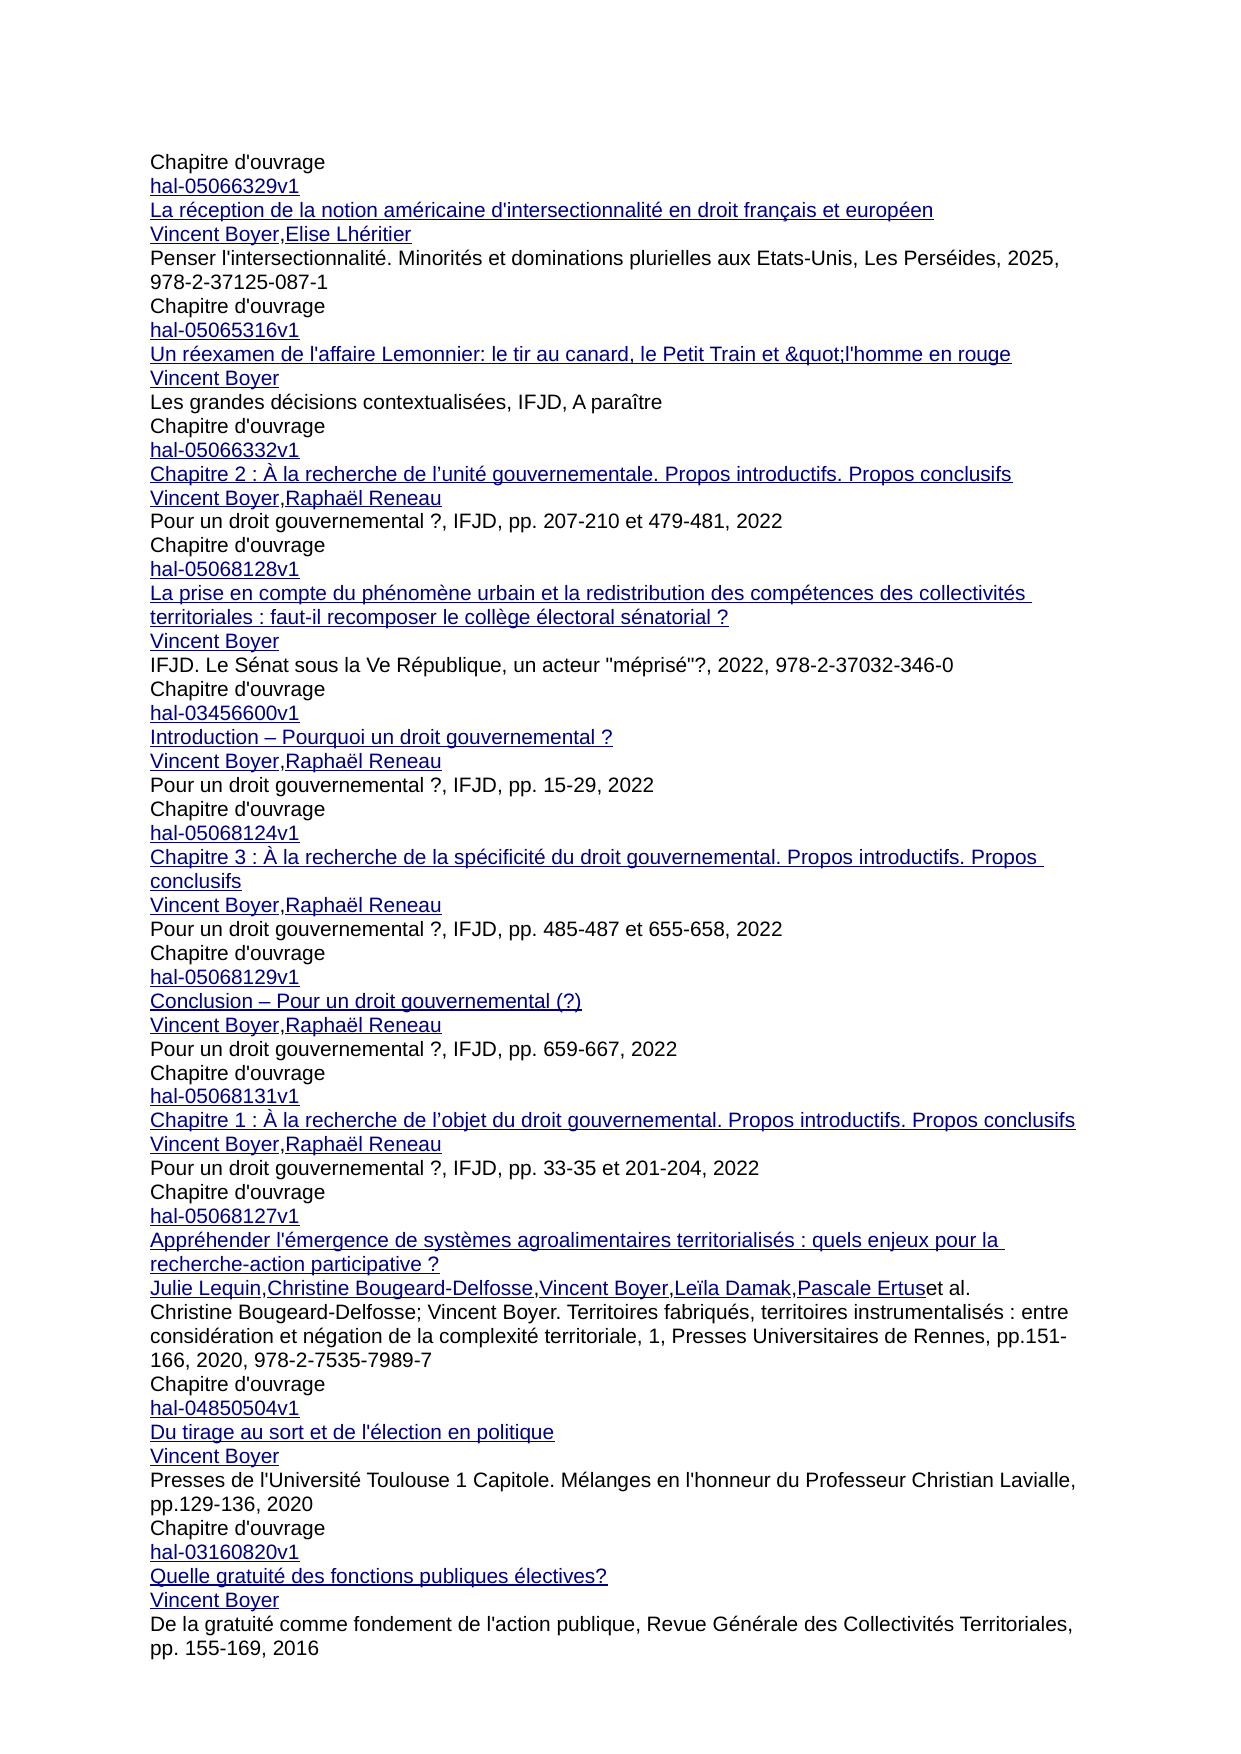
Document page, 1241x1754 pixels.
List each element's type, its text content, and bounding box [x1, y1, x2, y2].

table_cell Chapitre 2 : À la recherche de l’unité gouvernementale. Propos introductifs. Propos conclusifs Vincent Boyer,Raphaël Reneau Pour un droit gouvernemental ?, IFJD, pp. 207-210 et 479-481, 2022 Chapitre d'ouvrage hal-05068128v1 [150, 461, 1090, 581]
table_cell Un réexamen de l'affaire Lemonnier: le tir au canard, le Petit Train et &quot;l'homme en rouge Vincent Boyer Les grandes décisions contextualisées, IFJD, A paraître Chapitre d'ouvrage hal-05066332v1 [150, 342, 1090, 461]
table_cell La réception de la notion américaine d'intersectionnalité en droit français et européen Vincent Boyer,Elise Lhéritier Penser l'intersectionnalité. Minorités et dominations plurielles aux Etats-Unis, Les Perséides, 2025, 978-2-37125-087-1 Chapitre d'ouvrage hal-05065316v1 [150, 198, 1090, 342]
table_cell La prise en compte du phénomène urbain et la redistribution des compétences des collectivités territoriales : faut-il recomposer le collège électoral sénatorial ? Vincent Boyer IFJD. Le Sénat sous la Ve République, un acteur "méprisé"?, 2022, 978-2-37032-346-0 Chapitre d'ouvrage hal-03456600v1 [150, 581, 1090, 725]
table_cell Chapitre 1 : À la recherche de l’objet du droit gouvernemental. Propos introductifs. Propos conclusifs Vincent Boyer,Raphaël Reneau Pour un droit gouvernemental ?, IFJD, pp. 33-35 et 201-204, 2022 Chapitre d'ouvrage hal-05068127v1 [150, 1108, 1090, 1228]
table_cell Quelle gratuité des fonctions publiques électives? Vincent Boyer De la gratuité comme fondement de l'action publique, Revue Générale des Collectivités Territoriales, pp. 155-169, 2016 [150, 1564, 1090, 1659]
table_cell Chapitre 3 : À la recherche de la spécificité du droit gouvernemental. Propos introductifs. Propos conclusifs Vincent Boyer,Raphaël Reneau Pour un droit gouvernemental ?, IFJD, pp. 485-487 et 655-658, 2022 Chapitre d'ouvrage hal-05068129v1 [150, 845, 1090, 988]
table_cell Conclusion – Pour un droit gouvernemental (?) Vincent Boyer,Raphaël Reneau Pour un droit gouvernemental ?, IFJD, pp. 659-667, 2022 Chapitre d'ouvrage hal-05068131v1 [150, 989, 1090, 1108]
table_header Chapitre d'ouvrage hal-05066329v1 [150, 150, 1090, 198]
table_cell Introduction – Pourquoi un droit gouvernemental ? Vincent Boyer,Raphaël Reneau Pour un droit gouvernemental ?, IFJD, pp. 15-29, 2022 Chapitre d'ouvrage hal-05068124v1 [150, 725, 1090, 845]
table_cell Appréhender l'émergence de systèmes agroalimentaires territorialisés : quels enjeux pour la recherche-action participative ? Julie Lequin,Christine Bougeard-Delfosse,Vincent Boyer,Leïla Damak,Pascale Ertuset al. Christine Bougeard-Delfosse; Vincent Boyer. Territoires fabriqués, territoires instrumentalisés : entre considération et négation de la complexité territoriale, 1, Presses Universitaires de Rennes, pp.151-166, 2020, 978-2-7535-7989-7 Chapitre d'ouvrage hal-04850504v1 [150, 1228, 1090, 1420]
table_cell Du tirage au sort et de l'élection en politique Vincent Boyer Presses de l'Université Toulouse 1 Capitole. Mélanges en l'honneur du Professeur Christian Lavialle, pp.129-136, 2020 Chapitre d'ouvrage hal-03160820v1 [150, 1420, 1090, 1563]
